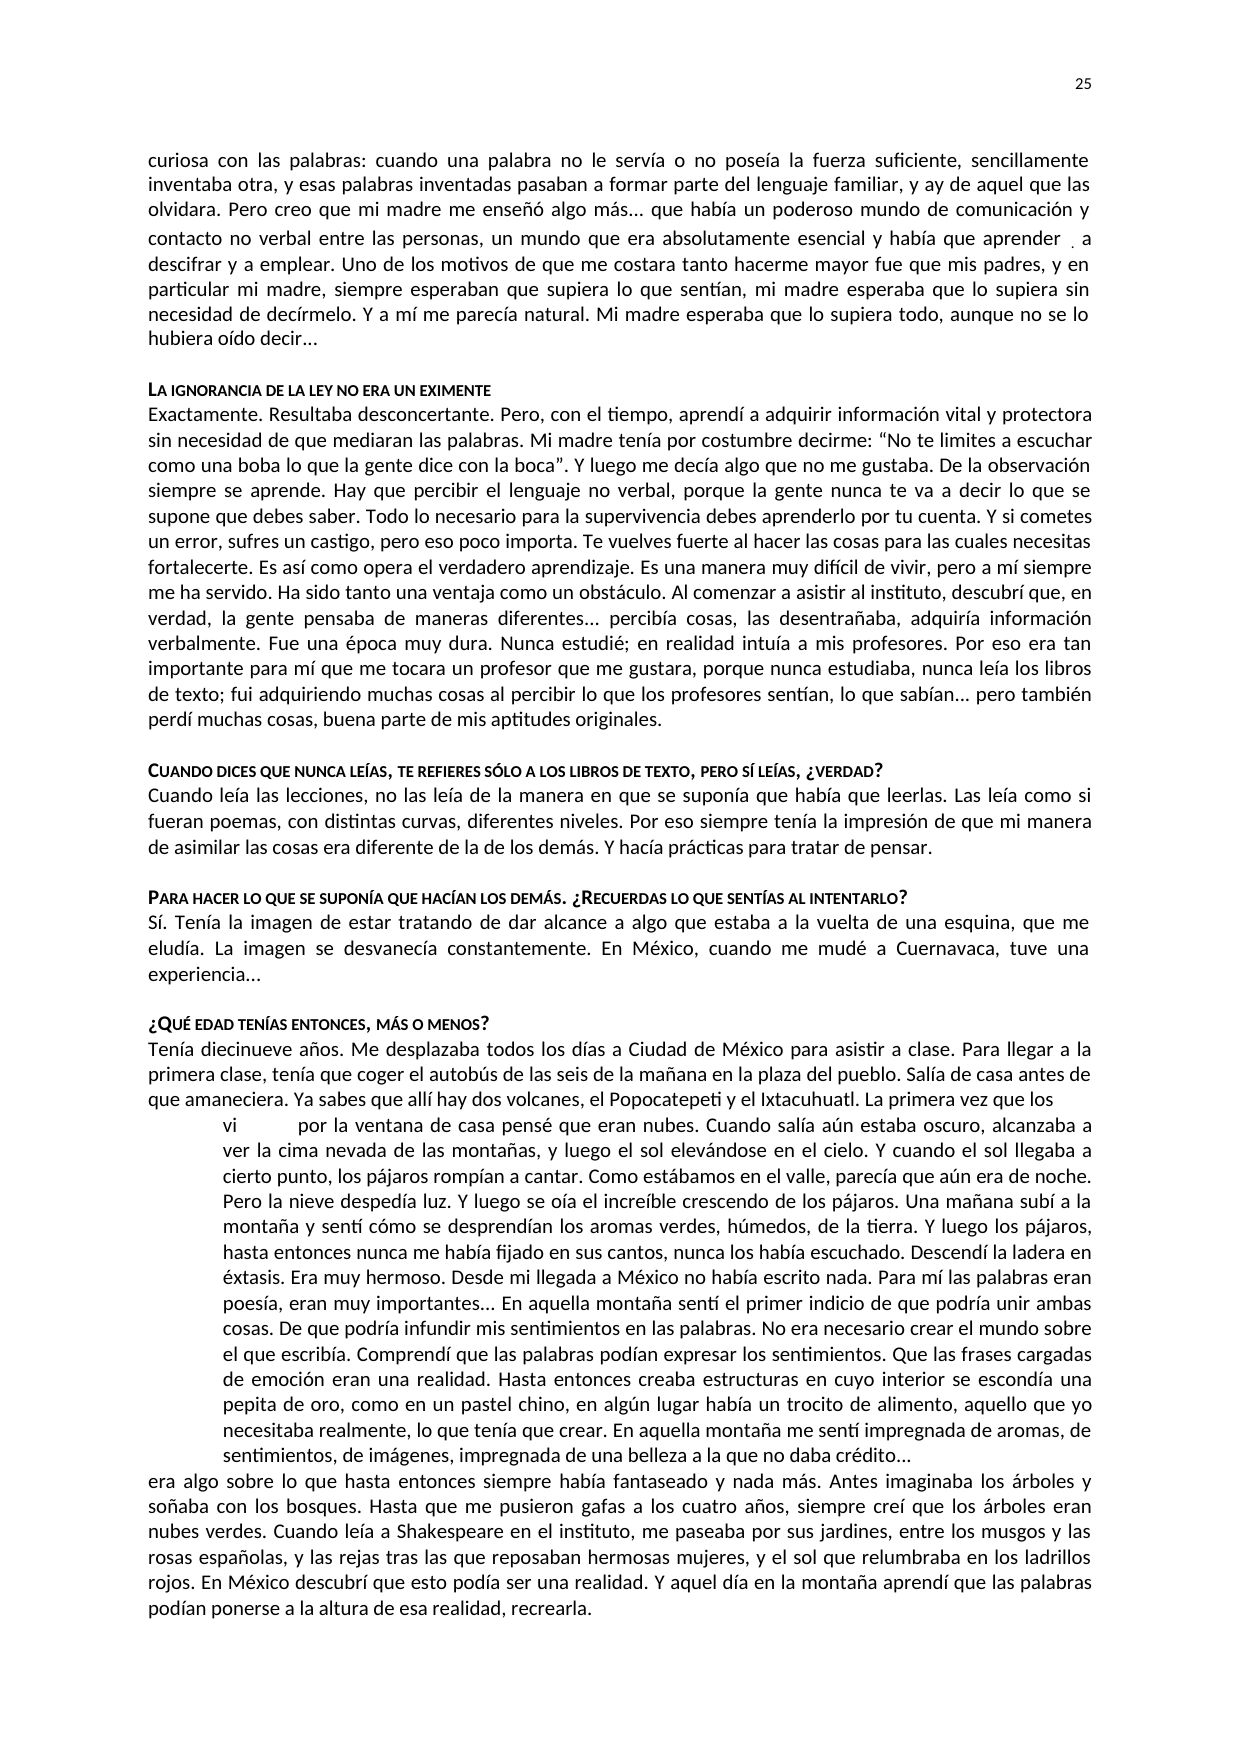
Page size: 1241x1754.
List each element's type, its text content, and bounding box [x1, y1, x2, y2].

text curiosa con las palabras: cuando una palabra no le servía o no poseía la fuerza suficiente, sencillamente inventaba otra, y esas palabras inventadas pasaban a formar parte del lenguaje familiar, y ay de aquel que las olvidara. Pero creo que mi madre me enseñó algo más... que había un poderoso mundo de comunicación y contacto no verbal entre las personas, un mundo que era absolutamente esencial y había que aprender . a descifrar y a emplear. Uno de los motivos de que me costara tanto hacerme mayor fue que mis padres, y en particular mi madre, siempre esperaban que supiera lo que sentían, mi madre esperaba que lo supiera sin necesidad de decírmelo. Y a mí me parecía natural. Mi madre esperaba que lo supiera todo, aunque no se lo hubiera oído decir... [148, 147, 1092, 351]
text era algo sobre lo que hasta entonces siempre había fantaseado y nada más. Antes imaginaba los árboles y soñaba con los bosques. Hasta que me pusieron gafas a los cuatro años, siempre creí que los árboles eran nubes verdes. Cuando leía a Shakespeare en el instituto, me paseaba por sus jardines, entre los musgos y las rosas españolas, y las rejas tras las que reposaban hermosas mujeres, y el sol que relumbraba en los ladrillos rojos. En México descubrí que esto podía ser una realidad. Y aquel día en la montaña aprendí que las palabras podían ponerse a la altura de esa realidad, recrearla. [148, 1468, 1094, 1620]
text Exactamente. Resultaba desconcertante. Pero, con el tiempo, aprendí a adquirir información vital y protectora sin necesidad de que mediaran las palabras. Mi madre tenía por costumbre decirme: “No te limites a escuchar como una boba lo que la gente dice con la boca”. Y luego me decía algo que no me gustaba. De la observación siempre se aprende. Hay que percibir el lenguaje no verbal, porque la gente nunca te va a decir lo que se supone que debes saber. Todo lo necesario para la supervivencia debes aprenderlo por tu cuenta. Y si cometes un error, sufres un castigo, pero eso poco importa. Te vuelves fuerte al hacer las cosas para las cuales necesitas fortalecerte. Es así como opera el verdadero aprendizaje. Es una manera muy difícil de vivir, pero a mí siempre me ha servido. Ha sido tanto una ventaja como un obstáculo. Al comenzar a asistir al instituto, descubrí que, en verdad, la gente pensaba de maneras diferentes... percibía cosas, las desentrañaba, adquiría información verbalmente. Fue una época muy dura. Nunca estudié; en realidad intuía a mis profesores. Por eso era tan importante para mí que me tocara un profesor que me gustara, porque nunca estudiaba, nunca leía los libros de texto; fui adquiriendo muchas cosas al percibir lo que los profesores sentían, lo que sabían... pero también perdí muchas cosas, buena parte de mis aptitudes originales. [148, 401, 1094, 732]
text Tenía diecinueve años. Me desplazaba todos los días a Ciudad de México para asistir a clase. Para llegar a la primera clase, tenía que coger el autobús de las seis de la mañana en la plaza del pueblo. Salía de casa antes de que amaneciera. Ya sabes que allí hay dos volcanes, el Popocatepeti y el Ixtacuhuatl. La primera vez que los [148, 1036, 1094, 1112]
text LA IGNORANCIA DE LA LEY NO ERA UN EXIMENTE [148, 376, 1094, 401]
text CUANDO DICES QUE NUNCA LEÍAS, TE REFIERES SÓLO A LOS LIBROS DE TEXTO, PERO SÍ LEÍAS, ¿VERDAD? [148, 757, 1094, 782]
text Sí. Tenía la imagen de estar tratando de dar alcance a algo que estaba a la vuelta de una esquina, que me eludía. La imagen se desvanecía constantemente. En México, cuando me mudé a Cuernavaca, tuve una experiencia... [148, 909, 1092, 986]
list por la ventana de casa pensé que eran nubes. Cuando salía aún estaba oscuro, alcanzaba a ver la cima nevada de las montañas, y luego el sol elevándose en el cielo. Y cuando el sol llegaba a cierto punto, los pájaros rompían a cantar. Como estábamos en el valle, parecía que aún era de noche. Pero la nieve despedía luz. Y luego se oía el increíble crescendo de los pájaros. Una mañana subí a la montaña y sentí cómo se desprendían los aromas verdes, húmedos, de la tierra. Y luego los pájaros, hasta entonces nunca me había fijado en sus cantos, nunca los había escuchado. Descendí la ladera en éxtasis. Era muy hermoso. Desde mi llegada a México no había escrito nada. Para mí las palabras eran poesía, eran muy importantes... En aquella montaña sentí el primer indicio de que podría unir ambas cosas. De que podría infundir mis sentimientos en las palabras. No era necesario crear el mundo sobre el que escribía. Comprendí que las palabras podían expresar los sentimientos. Que las frases cargadas de emoción eran una realidad. Hasta entonces creaba estructuras en cuyo interior se escondía una pepita de oro, como en un pastel chino, en algún lugar había un trocito de alimento, aquello que yo necesitaba realmente, lo que tenía que crear. En aquella montaña me sentí impregnada de aromas, de sentimientos, de imágenes, impregnada de una belleza a la que no daba crédito... [223, 1112, 1094, 1468]
text PARA HACER LO QUE SE SUPONÍA QUE HACÍAN LOS DEMÁS. ¿RECUERDAS LO QUE SENTÍAS AL INTENTARLO? [148, 884, 1094, 909]
text 25 [1075, 73, 1094, 94]
text Cuando leía las lecciones, no las leía de la manera en que se suponía que había que leerlas. Las leía como si fueran poemas, con distintas curvas, diferentes niveles. Por eso siempre tenía la impresión de que mi manera de asimilar las cosas era diferente de la de los demás. Y hacía prácticas para tratar de pensar. [148, 783, 1094, 859]
text ¿QUÉ EDAD TENÍAS ENTONCES, MÁS O MENOS? [148, 1011, 1094, 1036]
